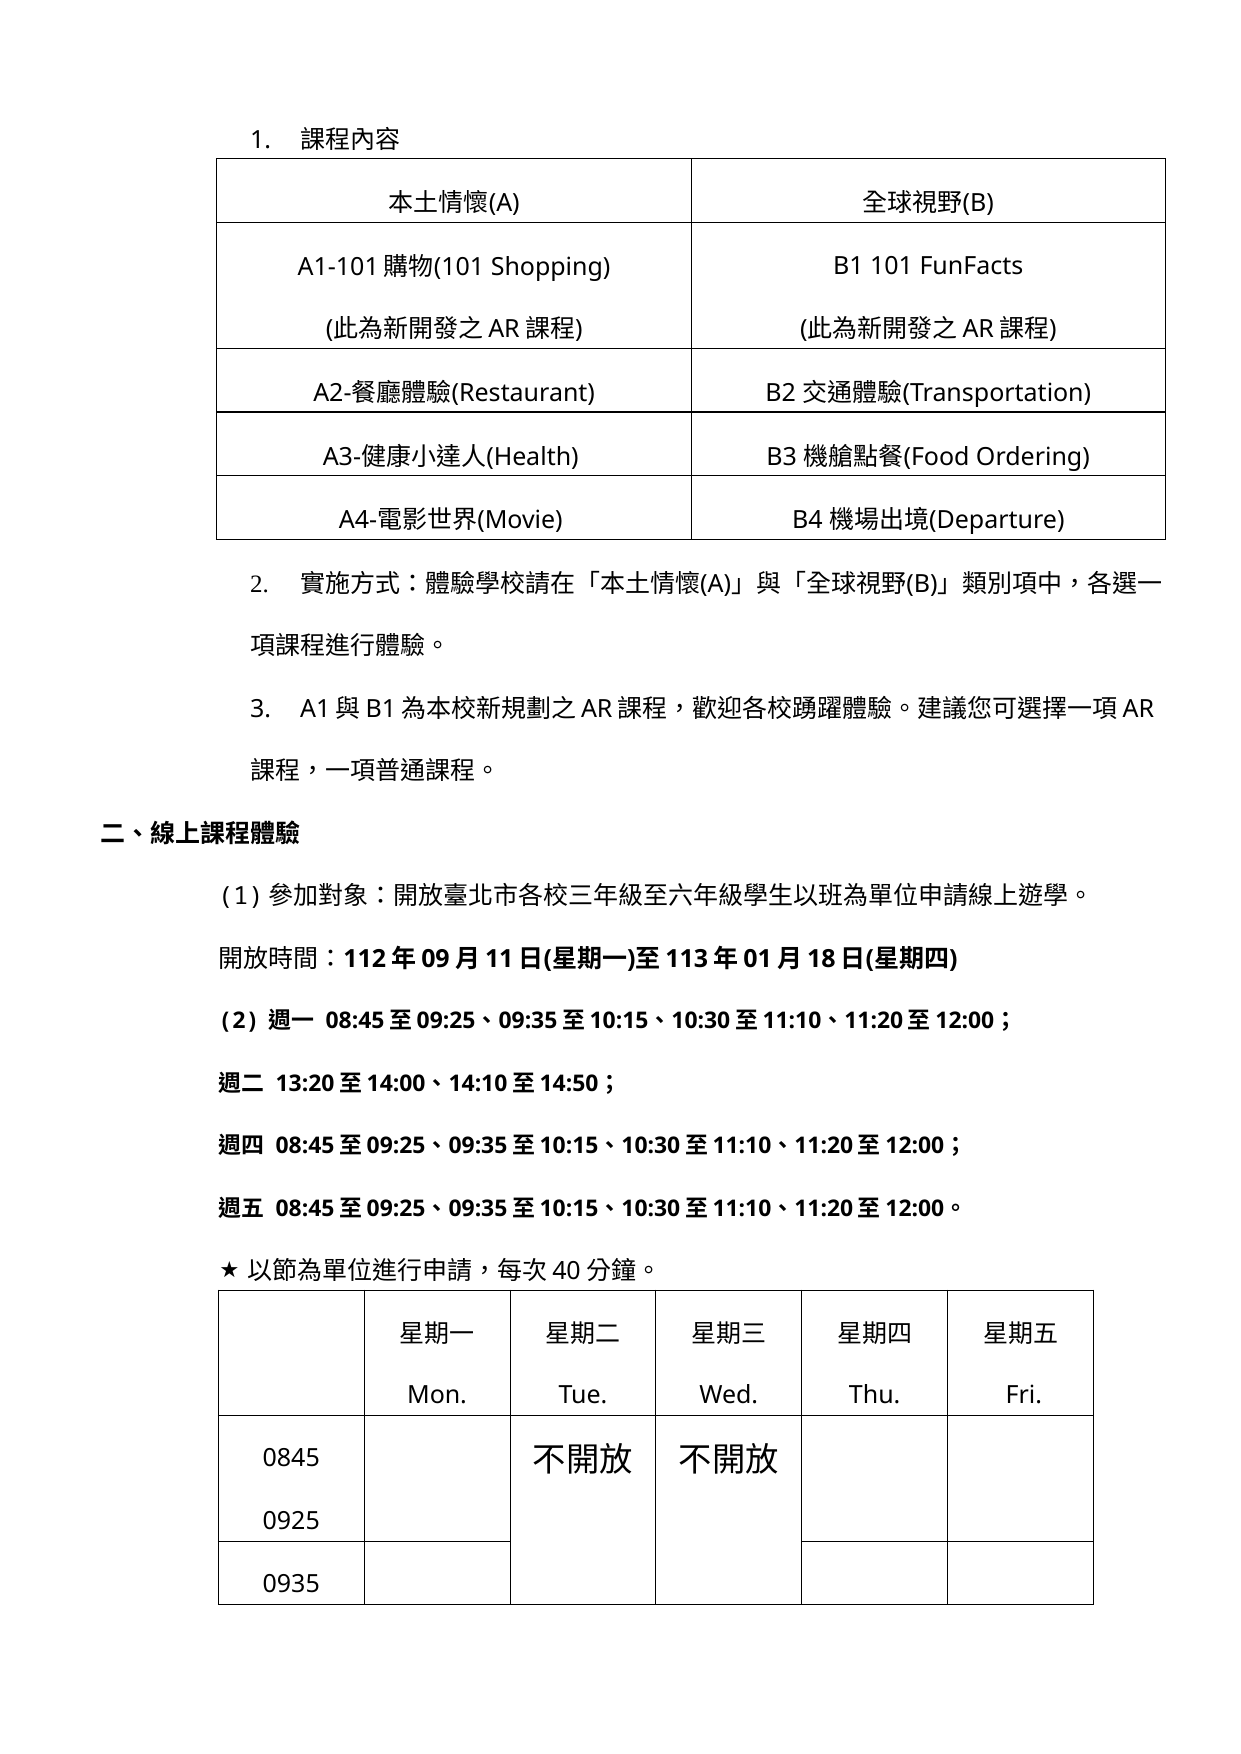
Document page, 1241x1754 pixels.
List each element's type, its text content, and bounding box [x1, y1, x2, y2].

text  以節為單位進行申請，每次40分鐘。 [218, 1227, 1165, 1289]
table_cell 不開放 [511, 1416, 655, 1603]
list A1與B1為本校新規劃之AR課程，歡迎各校踴躍體驗。建議您可選擇一項AR課程，一項普通課程。 [250, 664, 1165, 789]
table_cell A1-101購物(101 Shopping) (此為新開發之AR課程) [217, 223, 691, 348]
table_header 星期五 Fri. [948, 1291, 1093, 1415]
table_cell A2-餐廳體驗(Restaurant) [217, 349, 691, 411]
list 課程內容 [250, 96, 1165, 158]
table_header 全球視野(B) [692, 159, 1165, 222]
table_cell 0845 0925 [219, 1416, 364, 1541]
table_cell 不開放 [656, 1416, 801, 1603]
table_cell B1 101 FunFacts (此為新開發之AR課程) [692, 223, 1165, 348]
table_cell A3-健康小達人(Health) [217, 413, 691, 475]
table_cell [948, 1416, 1093, 1541]
table_cell [365, 1416, 510, 1541]
text 二、線上課程體驗 [100, 789, 1165, 852]
list 實施方式：體驗學校請在「本土情懷(A)」與「全球視野(B)」類別項中，各選一項課程進行體驗。 [250, 540, 1165, 664]
table_header 本土情懷(A) [217, 159, 691, 222]
table_cell B4 機場出境(Departure) [692, 476, 1165, 538]
table_header 星期一 Mon. [365, 1291, 510, 1415]
table_cell [365, 1542, 510, 1603]
text 週四 08:45至09:25、09:35至10:15、10:30至11:10、11:20至12:00； [218, 1102, 1165, 1164]
table_header 星期二Tue. [511, 1291, 655, 1415]
text 開放時間：112年09月11日(星期一)至113年01月18日(星期四) [218, 914, 1165, 977]
text 週五 08:45至09:25、09:35至10:15、10:30至11:10、11:20至12:00。 [218, 1164, 1165, 1227]
table_cell A4-電影世界(Movie) [217, 476, 691, 538]
table_cell [802, 1416, 947, 1541]
table_cell B3 機艙點餐(Food Ordering) [692, 413, 1165, 475]
list 週一 08:45至09:25、09:35至10:15、10:30至11:10、11:20至12:00； [218, 977, 1165, 1039]
table_cell B2 交通體驗(Transportation) [692, 349, 1165, 411]
table_header [219, 1291, 364, 1415]
table_header 星期四 Thu. [802, 1291, 947, 1415]
table_cell 0935 [219, 1542, 364, 1603]
table_header 星期三 Wed. [656, 1291, 801, 1415]
table_cell [802, 1542, 947, 1603]
table_cell [948, 1542, 1093, 1603]
text 週二 13:20至14:00、14:10至14:50； [218, 1039, 1165, 1102]
list 參加對象：開放臺北市各校三年級至六年級學生以班為單位申請線上遊學。 [218, 852, 1165, 914]
